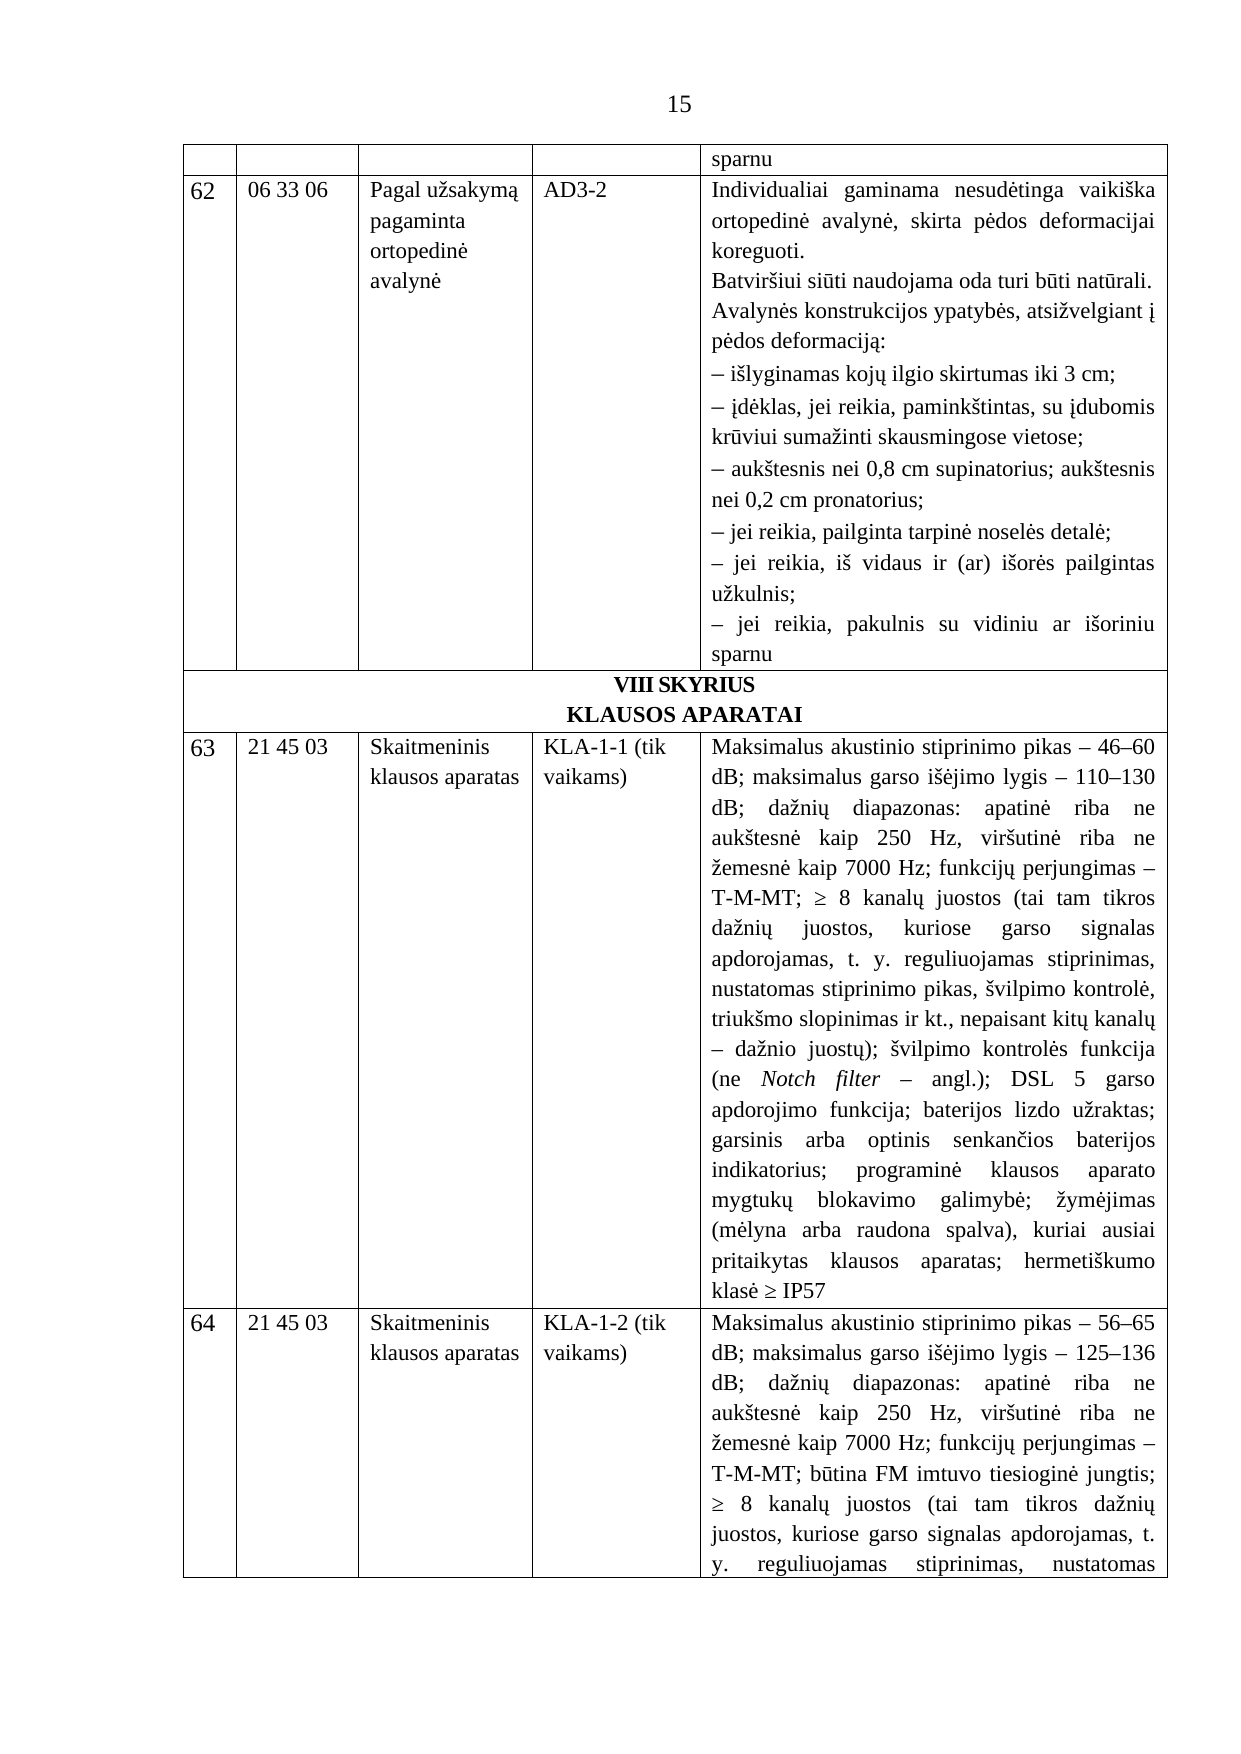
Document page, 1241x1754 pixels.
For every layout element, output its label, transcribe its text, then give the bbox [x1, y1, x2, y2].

table_cell 21 45 03 [237, 733, 358, 1307]
table_cell Pagal užsakymą pagaminta ortopedinė avalynė [359, 176, 532, 670]
table_cell 06 33 06 [237, 176, 358, 670]
table_cell [237, 145, 358, 175]
table_cell KLA-1-1 (tik vaikams) [533, 733, 700, 1307]
table_cell 62 [184, 176, 236, 670]
table_cell 64 [184, 1309, 236, 1577]
table_cell AD3-2 [533, 176, 700, 670]
table_cell VIII SKYRIUS KLAUSOS APARATAI [184, 671, 1167, 732]
table_cell Maksimalus akustinio stiprinimo pikas – 56‒65 dB; maksimalus garso išėjimo lygis – 125‒136 dB; dažnių diapazonas: apatinė riba ne aukštesnė kaip 250 Hz, viršutinė riba ne žemesnė kaip 7000 Hz; funkcijų perjungimas – T-M-MT; būtina FM imtuvo tiesioginė jungtis; ≥ 8 kanalų juostos (tai tam tikros dažnių juostos, kuriose garso signalas apdorojamas, t. y. reguliuojamas stiprinimas, nustatomas [701, 1309, 1167, 1577]
table_cell 63 [184, 733, 236, 1307]
table_cell Maksimalus akustinio stiprinimo pikas – 46‒60 dB; maksimalus garso išėjimo lygis – 110‒130 dB; dažnių diapazonas: apatinė riba ne aukštesnė kaip 250 Hz, viršutinė riba ne žemesnė kaip 7000 Hz; funkcijų perjungimas – T-M-MT; ≥ 8 kanalų juostos (tai tam tikros dažnių juostos, kuriose garso signalas apdorojamas, t. y. reguliuojamas stiprinimas, nustatomas stiprinimo pikas, švilpimo kontrolė, triukšmo slopinimas ir kt., nepaisant kitų kanalų ‒ dažnio juostų); švilpimo kontrolės funkcija (ne Notch filter ‒ angl.); DSL 5 garso apdorojimo funkcija; baterijos lizdo užraktas; garsinis arba optinis senkančios baterijos indikatorius; programinė klausos aparato mygtukų blokavimo galimybė; žymėjimas (mėlyna arba raudona spalva), kuriai ausiai pritaikytas klausos aparatas; hermetiškumo klasė ≥ IP57 [701, 733, 1167, 1307]
table_cell KLA-1-2 (tik vaikams) [533, 1309, 700, 1577]
table_cell Skaitmeninis klausos aparatas [359, 1309, 532, 1577]
table_cell Skaitmeninis klausos aparatas [359, 733, 532, 1307]
table_cell [184, 145, 236, 175]
table_cell [359, 145, 532, 175]
table_cell sparnu [701, 145, 1167, 175]
table_cell Individualiai gaminama nesudėtinga vaikiška ortopedinė avalynė, skirta pėdos deformacijai koreguoti. Batviršiui siūti naudojama oda turi būti natūrali. Avalynės konstrukcijos ypatybės, atsižvelgiant į pėdos deformaciją: – išlyginamas kojų ilgio skirtumas iki 3 cm; – įdėklas, jei reikia, paminkštintas, su įdubomis krūviui sumažinti skausmingose vietose; – aukštesnis nei 0,8 cm supinatorius; aukštesnis nei 0,2 cm pronatorius; – jei reikia, pailginta tarpinė noselės detalė; – jei reikia, iš vidaus ir (ar) išorės pailgintas užkulnis; – jei reikia, pakulnis su vidiniu ar išoriniu sparnu [701, 176, 1167, 670]
table_cell 21 45 03 [237, 1309, 358, 1577]
table_cell [533, 145, 700, 175]
